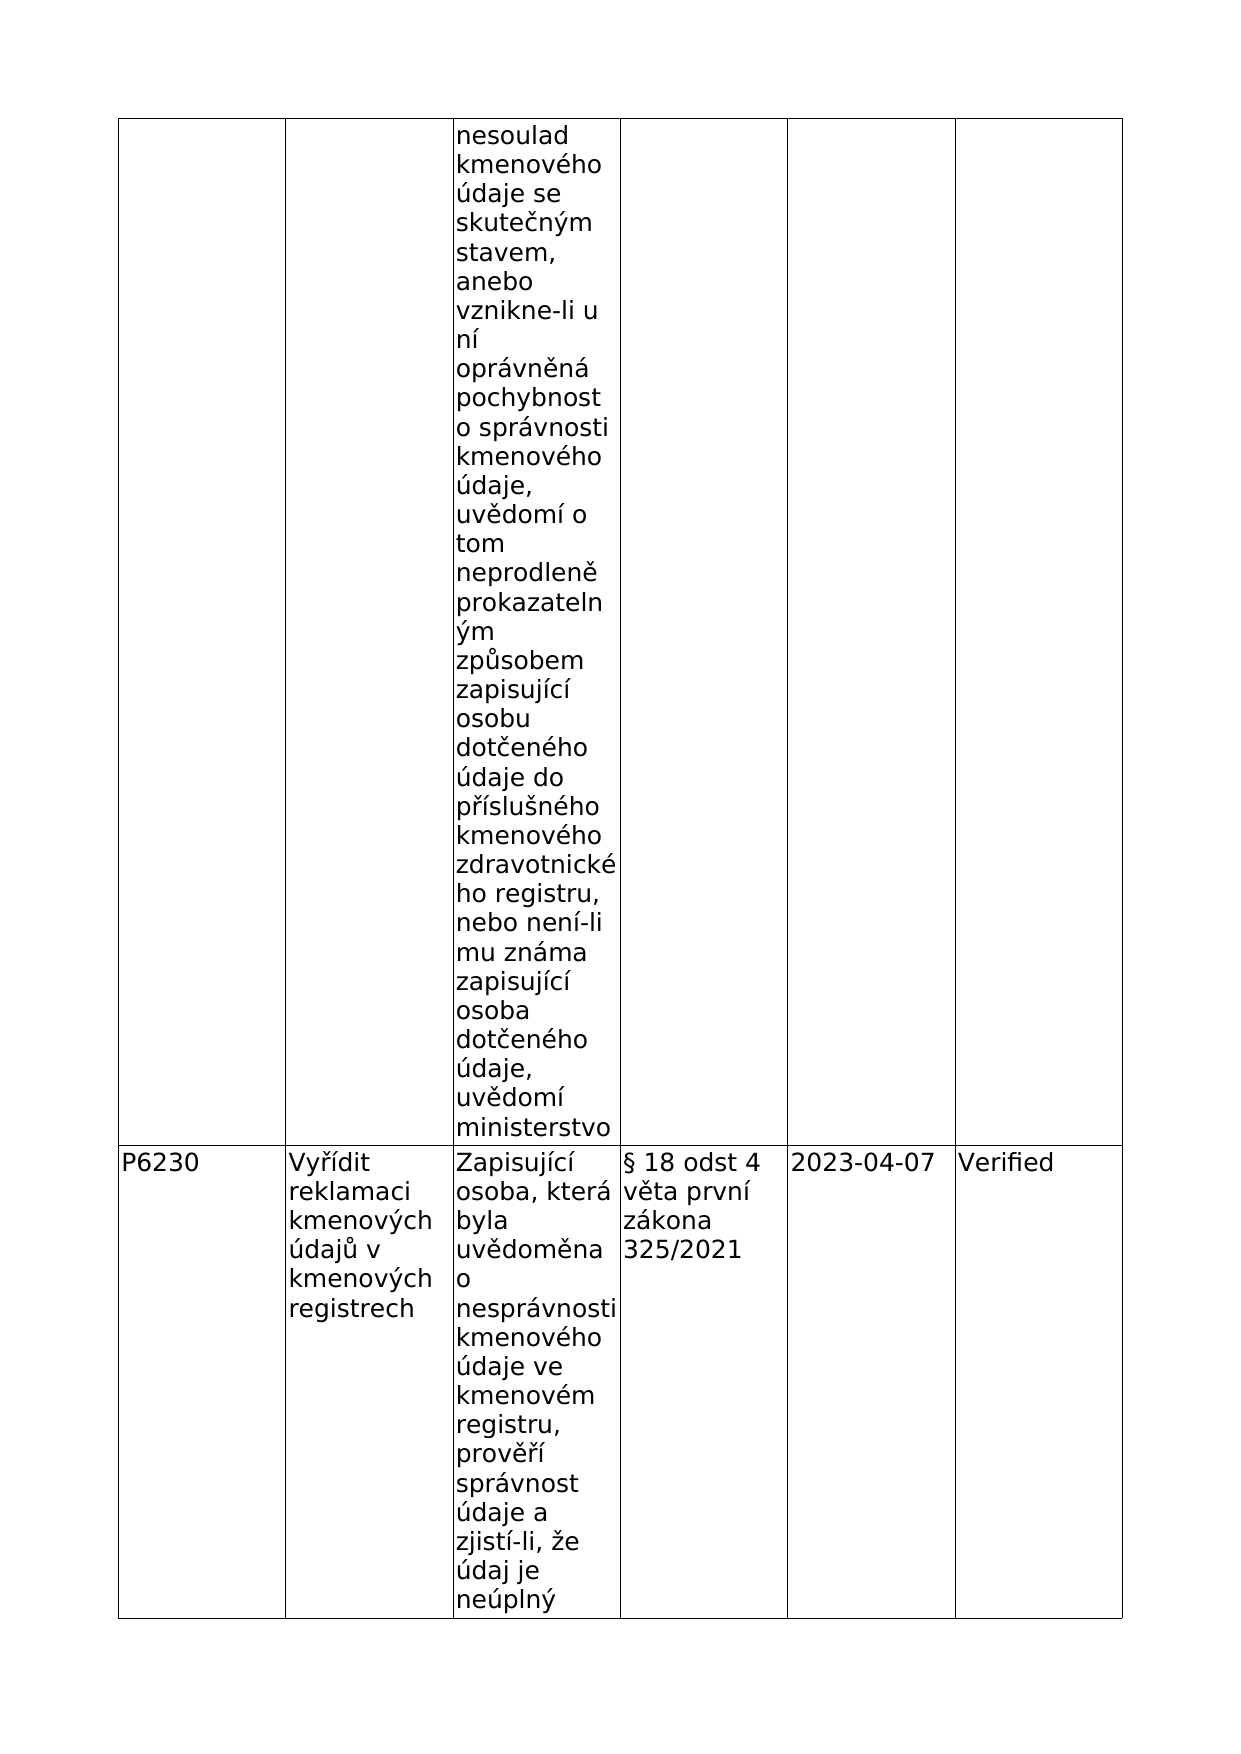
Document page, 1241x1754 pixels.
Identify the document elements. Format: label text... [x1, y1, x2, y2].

table_cell 2023-04-07 [788, 1146, 955, 1617]
table_cell [119, 119, 285, 1145]
table_cell Zapisující osoba, která byla uvědoměna o nesprávnosti kmenového údaje ve kmenovém registru, prověří správnost údaje a zjistí-li, že údaj je neúplný [454, 1146, 620, 1617]
table_cell [956, 119, 1122, 1145]
table_cell nesoulad kmenového údaje se skutečným stavem, anebo vznikne-li u ní oprávněná pochybnost o správnosti kmenového údaje, uvědomí o tom neprodleně prokazatelným způsobem zapisující osobu dotčeného údaje do příslušného kmenového zdravotnického registru, nebo není-li mu známa zapisující osoba dotčeného údaje, uvědomí ministerstvo [454, 119, 620, 1145]
table_cell [286, 119, 453, 1145]
table_cell [621, 119, 787, 1145]
table_cell P6230 [119, 1146, 285, 1617]
table_cell Vyřídit reklamaci kmenových údajů v kmenových registrech [286, 1146, 453, 1617]
table_cell § 18 odst 4 věta první zákona 325/2021 [621, 1146, 787, 1617]
table_cell [788, 119, 955, 1145]
table_cell Verified [956, 1146, 1122, 1617]
